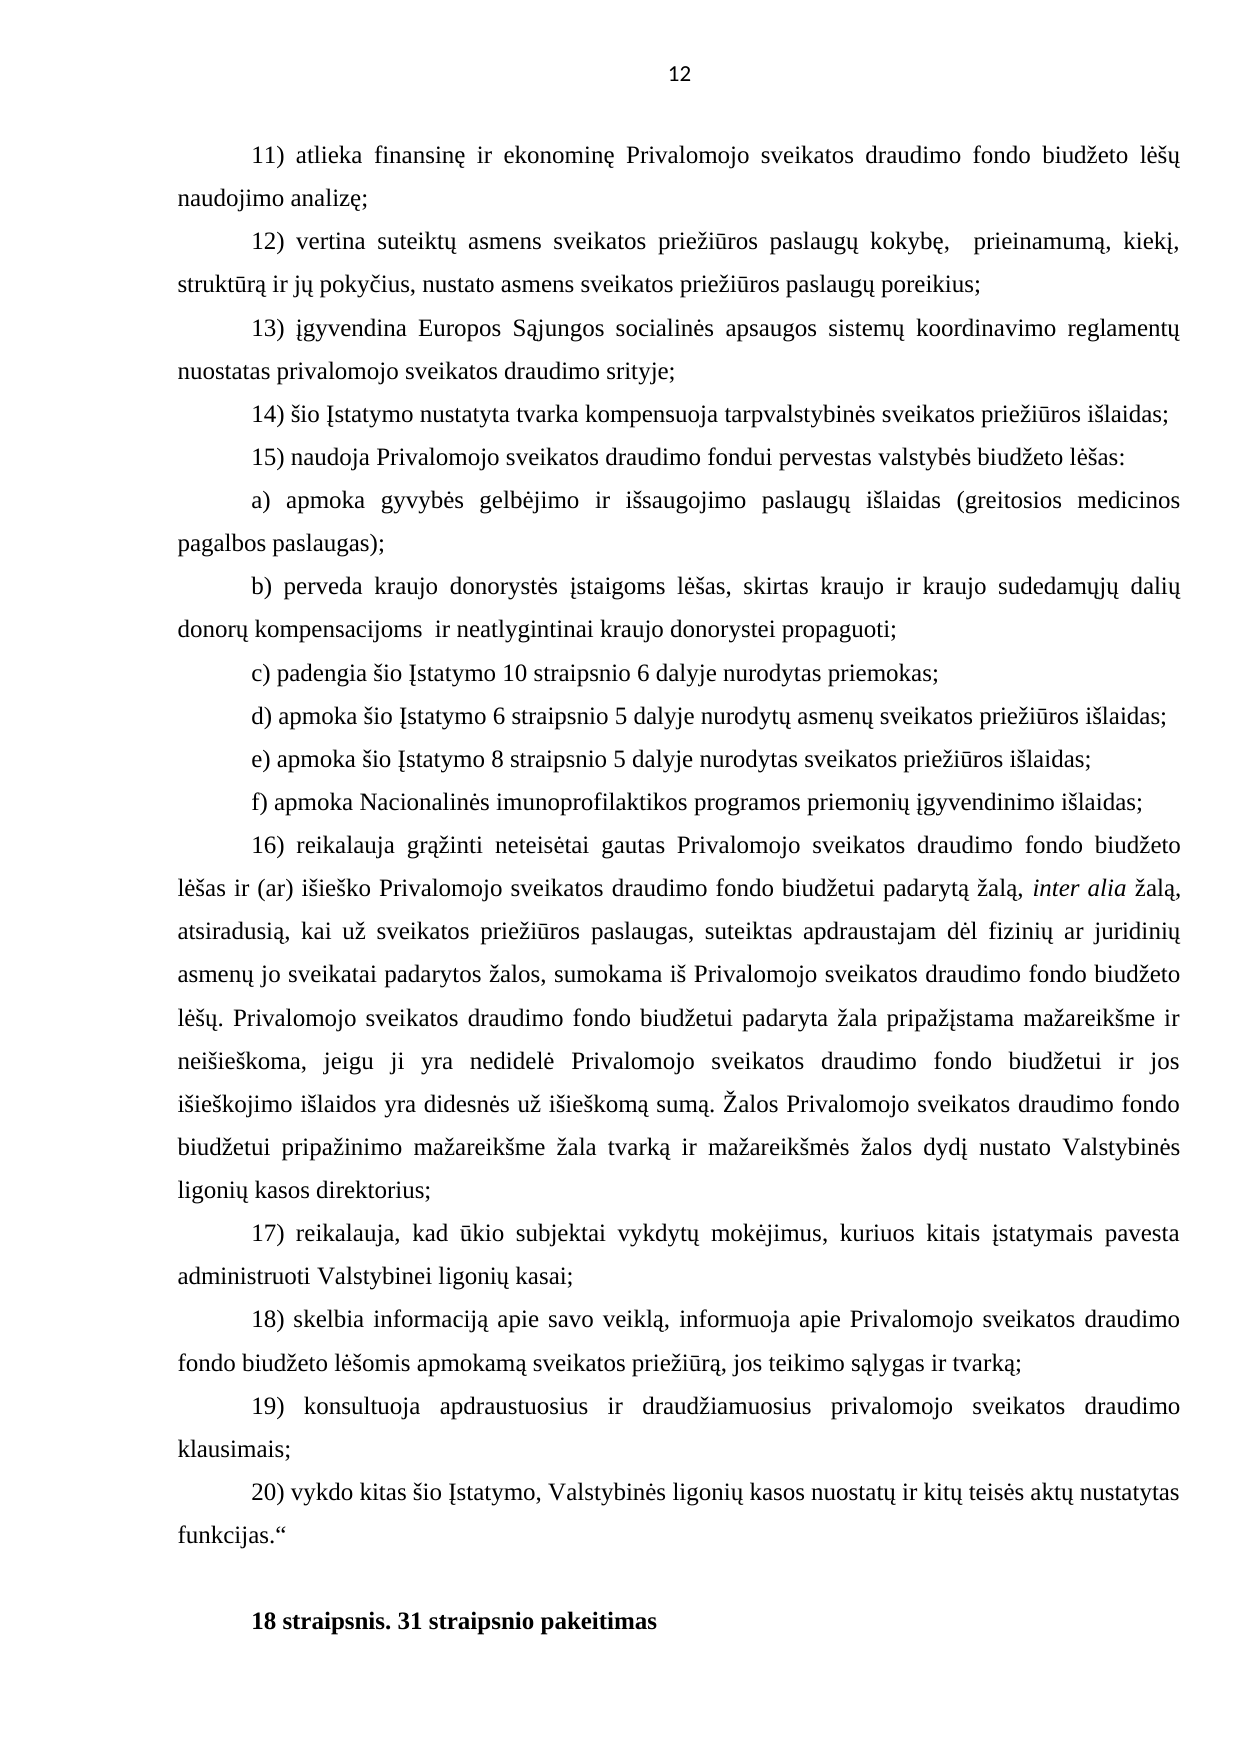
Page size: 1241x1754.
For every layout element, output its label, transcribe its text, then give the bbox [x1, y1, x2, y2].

text a) apmoka gyvybės gelbėjimo ir išsaugojimo paslaugų išlaidas (greitosios medicinos pagalbos paslaugas); [177, 485, 1181, 557]
text c) padengia šio Įstatymo 10 straipsnio 6 dalyje nurodytas priemokas; [177, 658, 1181, 686]
text d) apmoka šio Įstatymo 6 straipsnio 5 dalyje nurodytų asmenų sveikatos priežiūros išlaidas; [177, 701, 1181, 729]
text b) perveda kraujo donorystės įstaigoms lėšas, skirtas kraujo ir kraujo sudedamųjų dalių donorų kompensacijoms ir neatlygintinai kraujo donorystei propaguoti; [177, 571, 1181, 643]
text 11) atlieka finansinę ir ekonominę Privalomojo sveikatos draudimo fondo biudžeto lėšų naudojimo analizę; [177, 140, 1181, 212]
text 17) reikalauja, kad ūkio subjektai vykdytų mokėjimus, kuriuos kitais įstatymais pavesta administruoti Valstybinei ligonių kasai; [177, 1218, 1181, 1290]
text 16) reikalauja grąžinti neteisėtai gautas Privalomojo sveikatos draudimo fondo biudžeto lėšas ir (ar) išieško Privalomojo sveikatos draudimo fondo biudžetui padarytą žalą, inter alia žalą, atsiradusią, kai už sveikatos priežiūros paslaugas, suteiktas apdraustajam dėl fizinių ar juridinių asmenų jo sveikatai padarytos žalos, sumokama iš Privalomojo sveikatos draudimo fondo biudžeto lėšų. Privalomojo sveikatos draudimo fondo biudžetui padaryta žala pripažįstama mažareikšme ir neišieškoma, jeigu ji yra nedidelė Privalomojo sveikatos draudimo fondo biudžetui ir jos išieškojimo išlaidos yra didesnės už išieškomą sumą. Žalos Privalomojo sveikatos draudimo fondo biudžetui pripažinimo mažareikšme žala tvarką ir mažareikšmės žalos dydį nustato Valstybinės ligonių kasos direktorius; [177, 830, 1181, 1204]
text e) apmoka šio Įstatymo 8 straipsnio 5 dalyje nurodytas sveikatos priežiūros išlaidas; [177, 744, 1181, 773]
text 18) skelbia informaciją apie savo veiklą, informuoja apie Privalomojo sveikatos draudimo fondo biudžeto lėšomis apmokamą sveikatos priežiūrą, jos teikimo sąlygas ir tvarką; [177, 1304, 1181, 1376]
text 18 straipsnis. 31 straipsnio pakeitimas [177, 1606, 1181, 1635]
text 13) įgyvendina Europos Sąjungos socialinės apsaugos sistemų koordinavimo reglamentų nuostatas privalomojo sveikatos draudimo srityje; [177, 313, 1181, 384]
text 14) šio Įstatymo nustatyta tvarka kompensuoja tarpvalstybinės sveikatos priežiūros išlaidas; [177, 399, 1181, 428]
text f) apmoka Nacionalinės imunoprofilaktikos programos priemonių įgyvendinimo išlaidas; [177, 787, 1181, 816]
text 15) naudoja Privalomojo sveikatos draudimo fondui pervestas valstybės biudžeto lėšas: [177, 442, 1181, 471]
text 12) vertina suteiktų asmens sveikatos priežiūros paslaugų kokybę, prieinamumą, kiekį, struktūrą ir jų pokyčius, nustato asmens sveikatos priežiūros paslaugų poreikius; [177, 226, 1181, 298]
text 20) vykdo kitas šio Įstatymo, Valstybinės ligonių kasos nuostatų ir kitų teisės aktų nustatytas funkcijas.“ [177, 1477, 1181, 1549]
text 19) konsultuoja apdraustuosius ir draudžiamuosius privalomojo sveikatos draudimo klausimais; [177, 1391, 1181, 1463]
